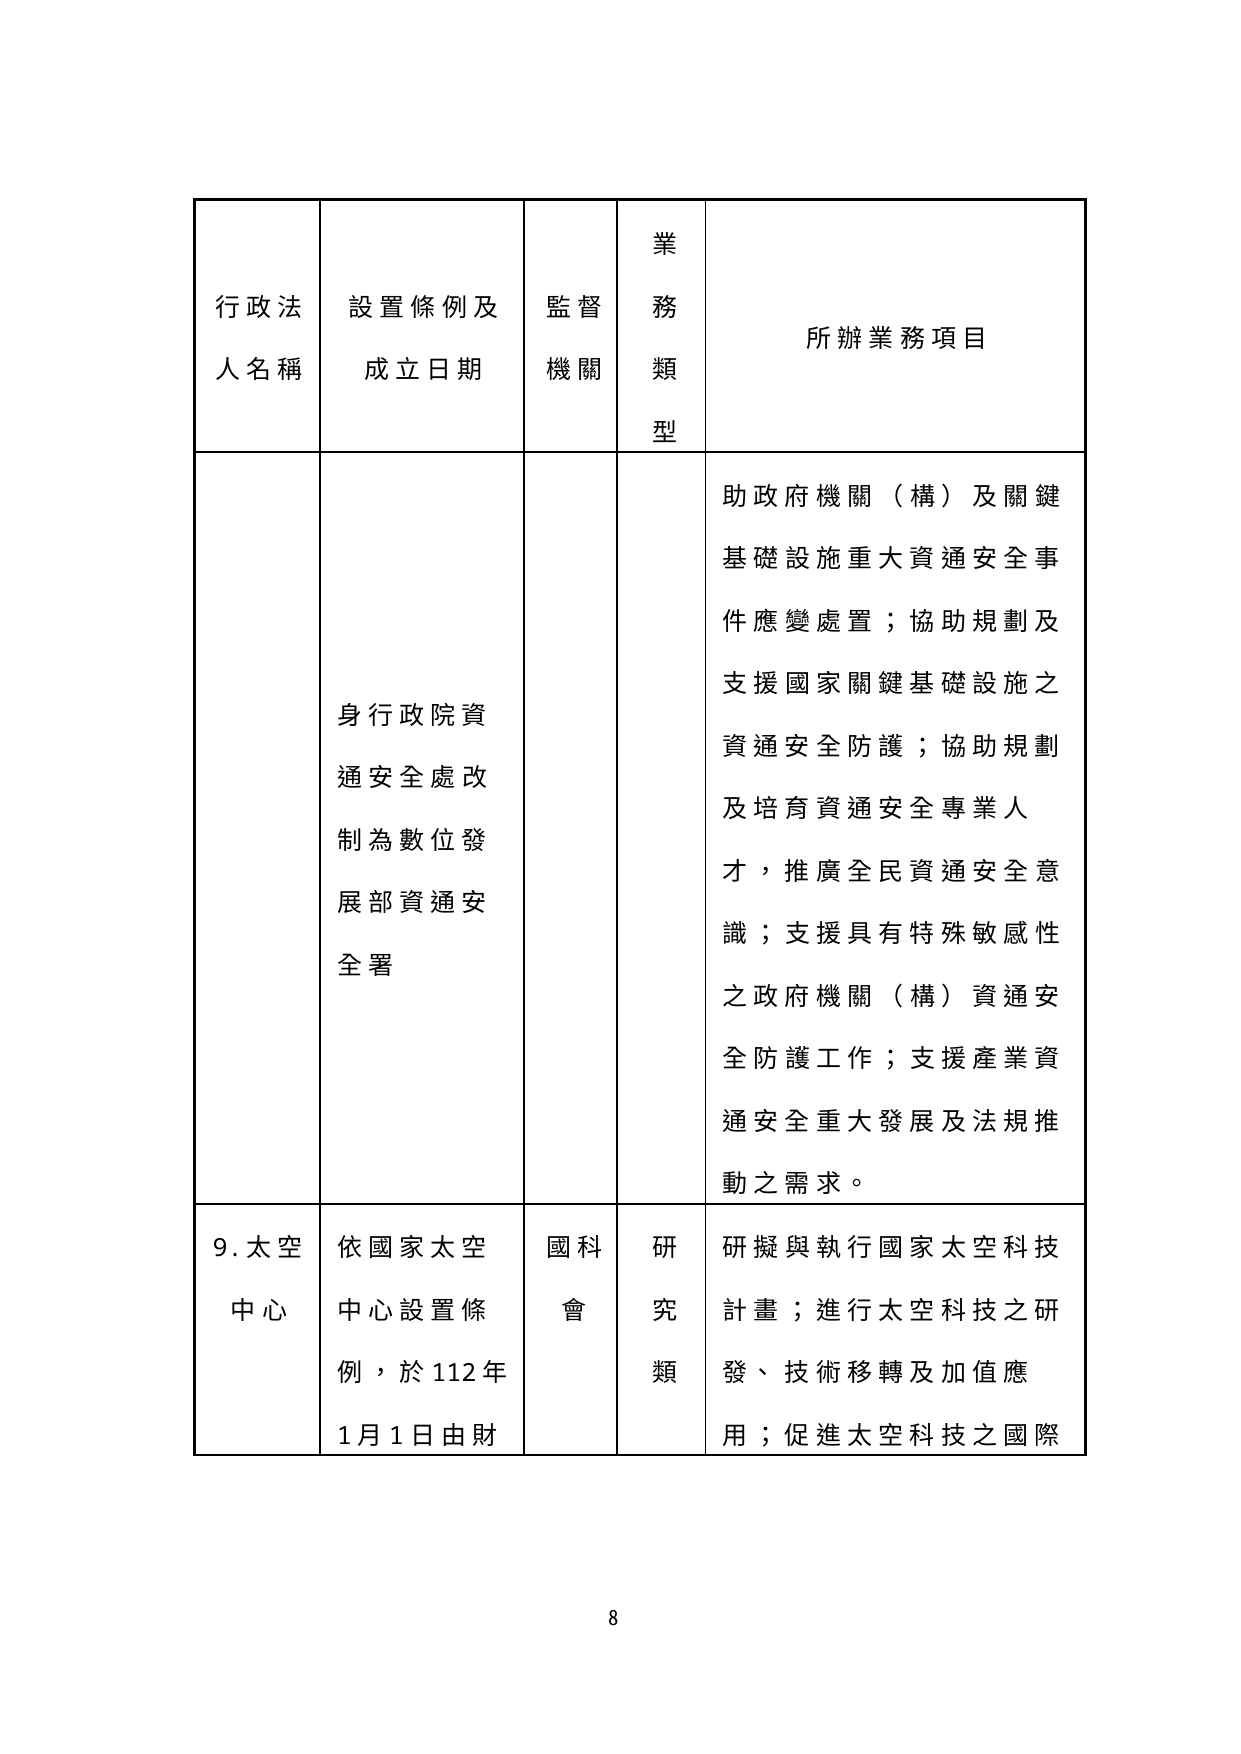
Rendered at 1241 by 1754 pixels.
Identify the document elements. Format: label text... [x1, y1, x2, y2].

table_cell 國科會 [525, 1205, 616, 1454]
table_cell 助政府機關（構）及關鍵基礎設施重大資通安全事件應變處置；協助規劃及支援國家關鍵基礎設施之資通安全防護；協助規劃及培育資通安全專業人才，推廣全民資通安全意識；支援具有特殊敏感性之政府機關（構）資通安全防護工作；支援產業資通安全重大發展及法規推動之需求。 [706, 453, 1084, 1203]
table_header 設置條例及 成立日期 [321, 201, 523, 451]
table_cell [618, 453, 705, 1203]
table_header 行政法人名稱 [196, 201, 319, 451]
table_cell 身行政院資通安全處改制為數位發展部資通安全署 [321, 453, 523, 1203]
table_header 所辦業務項目 [706, 201, 1084, 451]
table_cell 研究類 [618, 1205, 705, 1454]
table_header 業務類型 [618, 201, 705, 451]
table_cell 研擬與執行國家太空科技計畫；進行太空科技之研發、技術移轉及加值應用；促進太空科技之國際 [706, 1205, 1084, 1454]
table_cell [525, 453, 616, 1203]
table_cell 9.太空中心 [196, 1205, 319, 1454]
table_header 監督機關 [525, 201, 616, 451]
table_cell [196, 453, 319, 1203]
table_cell 依國家太空中心設置條例，於112年1月1日由財 [321, 1205, 523, 1454]
